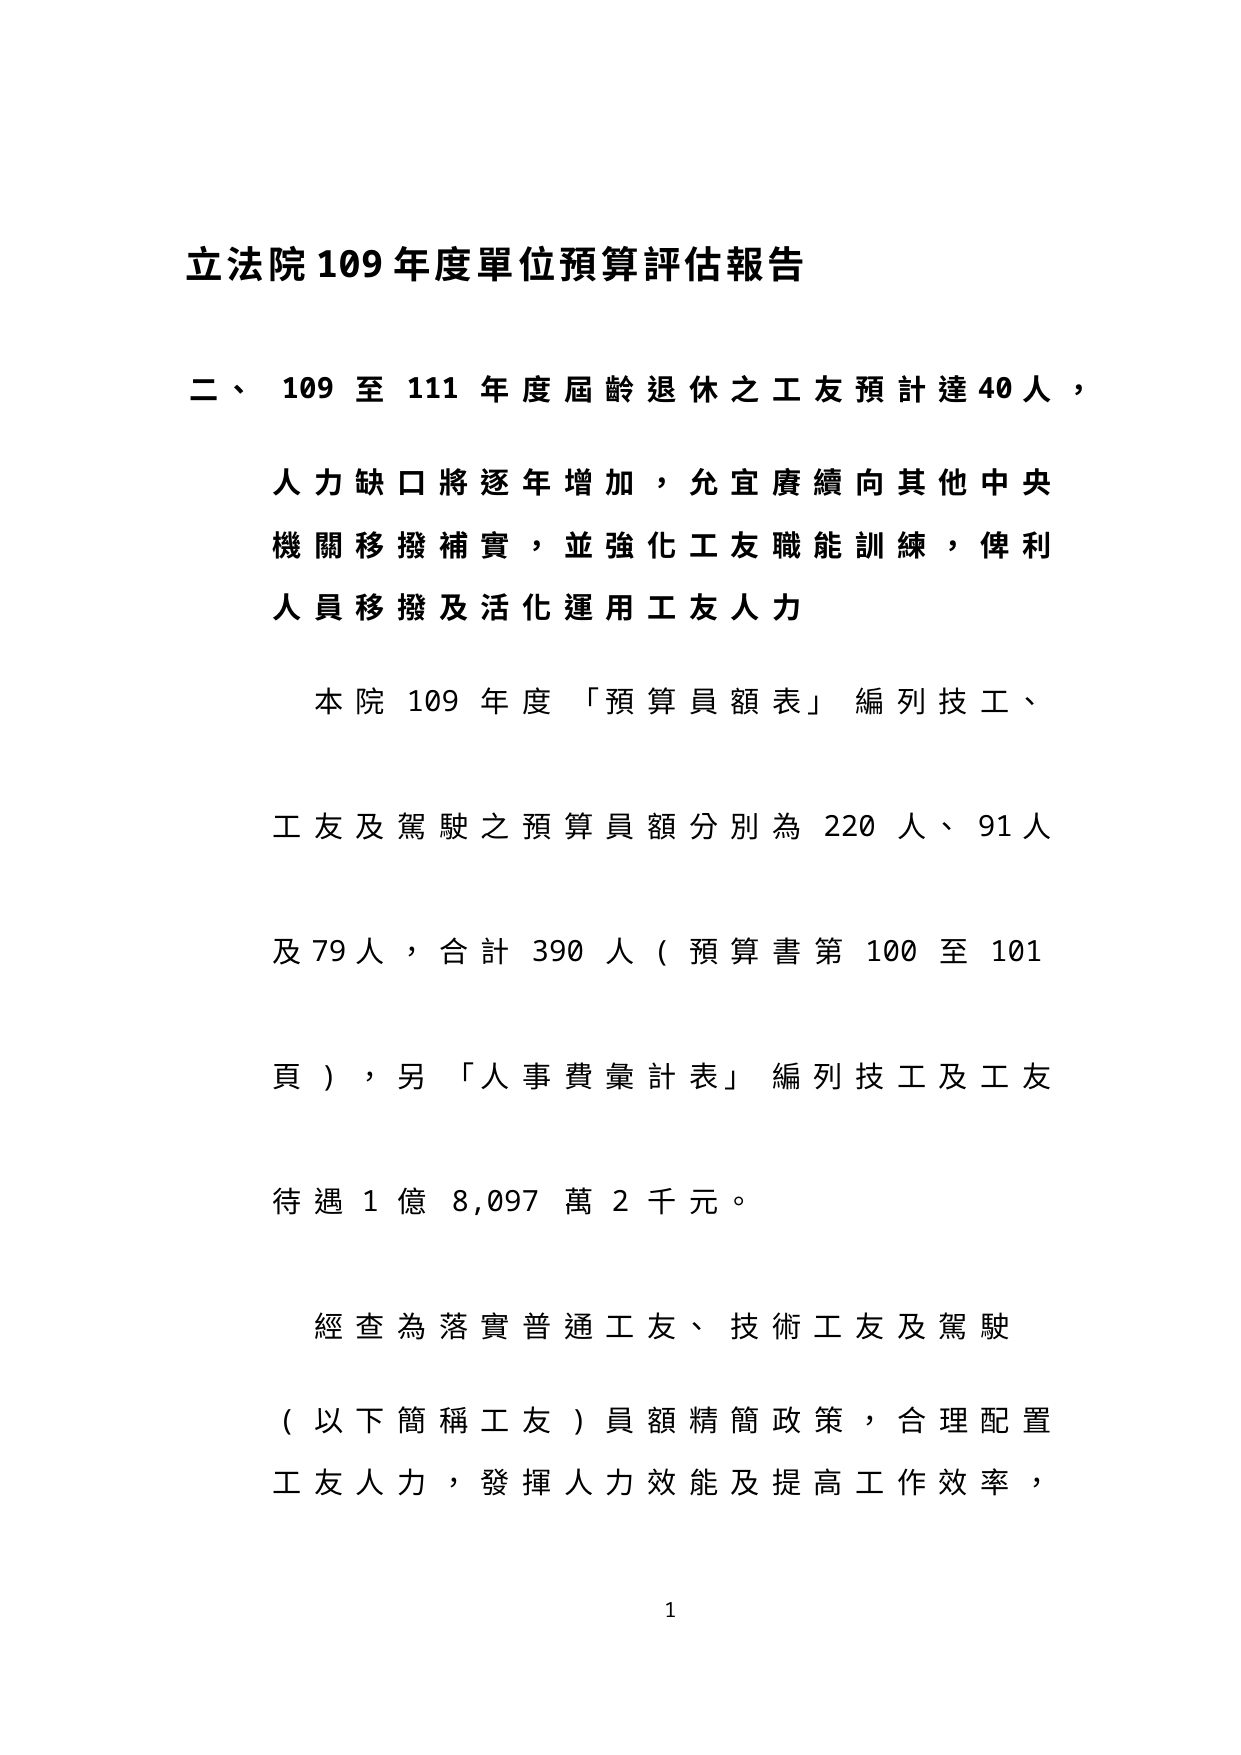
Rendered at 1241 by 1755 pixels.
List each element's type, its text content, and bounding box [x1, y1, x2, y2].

text 經查為落實普通工友、技術工友及駕駛(以下簡稱工友)員額精簡政策，合理配置工友人力，發揮人力效能及提高工作效率， [242, 1252, 1058, 1502]
text 立法院109年度單位預算評估報告 [183, 189, 1058, 314]
text 本院109年度「預算員額表」編列技工、工友及駕駛之預算員額分別為220人、91人及79人，合計390人(預算書第100至101頁)，另「人事費彙計表」編列技工及工友待遇1億8,097萬2千元。 [242, 627, 1058, 1252]
text 二、109至111年度屆齡退休之工友預計達40人，人力缺口將逐年增加，允宜賡續向其他中央機關移撥補實，並強化工友職能訓練，俾利人員移撥及活化運用工友人力 [183, 314, 1058, 627]
